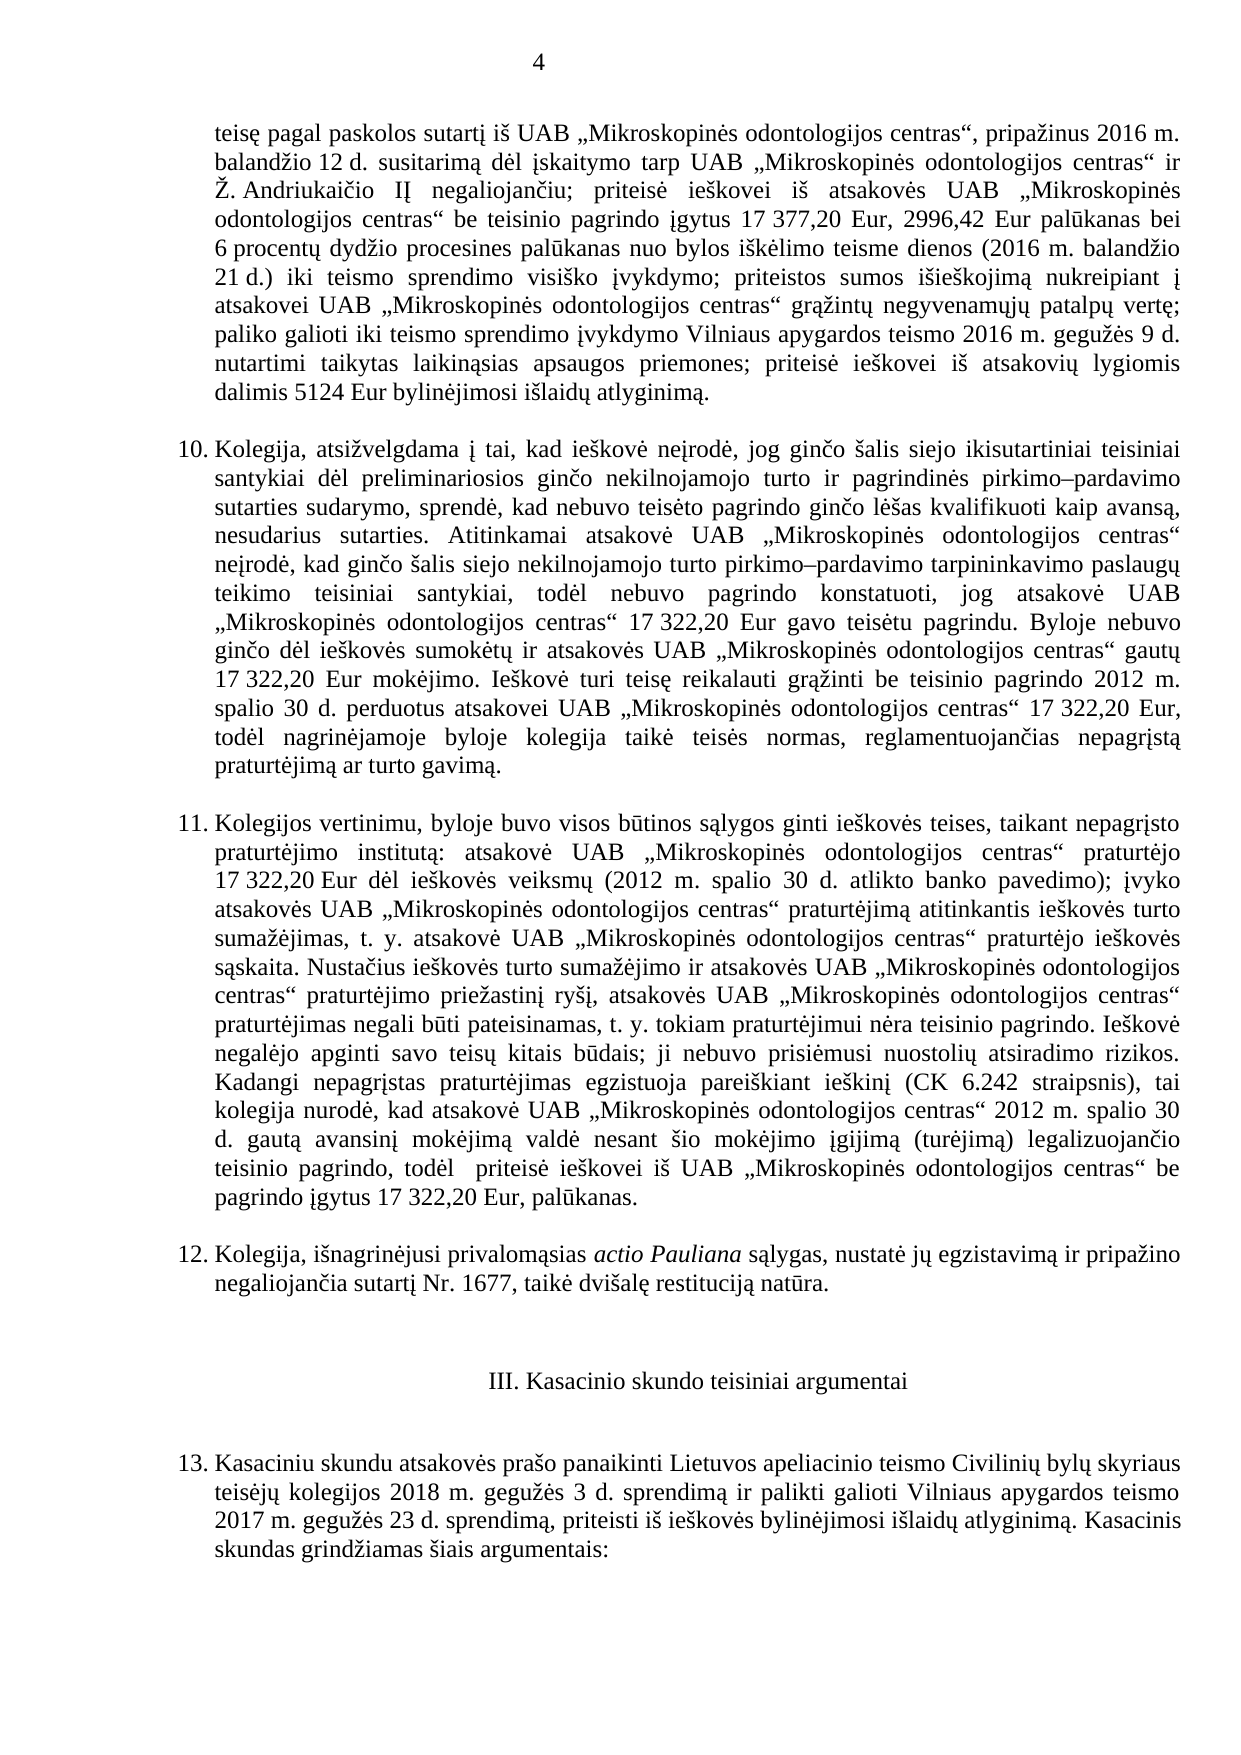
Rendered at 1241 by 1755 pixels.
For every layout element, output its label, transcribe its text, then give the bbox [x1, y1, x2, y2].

text 10. Kolegija, atsižvelgdama į tai, kad ieškovė neįrodė, jog ginčo šalis siejo ikisutartiniai teisiniai santykiai dėl preliminariosios ginčo nekilnojamojo turto ir pagrindinės pirkimo–pardavimo sutarties sudarymo, sprendė, kad nebuvo teisėto pagrindo ginčo lėšas kvalifikuoti kaip avansą, nesudarius sutarties. Atitinkamai atsakovė UAB „Mikroskopinės odontologijos centras“ neįrodė, kad ginčo šalis siejo nekilnojamojo turto pirkimo–pardavimo tarpininkavimo paslaugų teikimo teisiniai santykiai, todėl nebuvo pagrindo konstatuoti, jog atsakovė UAB „Mikroskopinės odontologijos centras“ 17 322,20 Eur gavo teisėtu pagrindu. Byloje nebuvo ginčo dėl ieškovės sumokėtų ir atsakovės UAB „Mikroskopinės odontologijos centras“ gautų 17 322,20 Eur mokėjimo. Ieškovė turi teisę reikalauti grąžinti be teisinio pagrindo 2012 m. spalio 30 d. perduotus atsakovei UAB „Mikroskopinės odontologijos centras“ 17 322,20 Eur, todėl nagrinėjamoje byloje kolegija taikė teisės normas, reglamentuojančias nepagrįstą praturtėjimą ar turto gavimą. [177, 434, 1181, 779]
text 13. Kasaciniu skundu atsakovės prašo panaikinti Lietuvos apeliacinio teismo Civilinių bylų skyriaus teisėjų kolegijos 2018 m. gegužės 3 d. sprendimą ir palikti galioti Vilniaus apygardos teismo 2017 m. gegužės 23 d. sprendimą, priteisti iš ieškovės bylinėjimosi išlaidų atlyginimą. Kasacinis skundas grindžiamas šiais argumentais: [177, 1448, 1181, 1563]
text 12. Kolegija, išnagrinėjusi privalomąsias actio Pauliana sąlygas, nustatė jų egzistavimą ir pripažino negaliojančia sutartį Nr. 1677, taikė dvišalę restituciją natūra. [177, 1239, 1181, 1297]
text 11. Kolegijos vertinimu, byloje buvo visos būtinos sąlygos ginti ieškovės teises, taikant nepagrįsto praturtėjimo institutą: atsakovė UAB „Mikroskopinės odontologijos centras“ praturtėjo 17 322,20 Eur dėl ieškovės veiksmų (2012 m. spalio 30 d. atlikto banko pavedimo); įvyko atsakovės UAB „Mikroskopinės odontologijos centras“ praturtėjimą atitinkantis ieškovės turto sumažėjimas, t. y. atsakovė UAB „Mikroskopinės odontologijos centras“ praturtėjo ieškovės sąskaita. Nustačius ieškovės turto sumažėjimo ir atsakovės UAB „Mikroskopinės odontologijos centras“ praturtėjimo priežastinį ryšį, atsakovės UAB „Mikroskopinės odontologijos centras“ praturtėjimas negali būti pateisinamas, t. y. tokiam praturtėjimui nėra teisinio pagrindo. Ieškovė negalėjo apginti savo teisų kitais būdais; ji nebuvo prisiėmusi nuostolių atsiradimo rizikos. Kadangi nepagrįstas praturtėjimas egzistuoja pareiškiant ieškinį (CK 6.242 straipsnis), tai kolegija nurodė, kad atsakovė UAB „Mikroskopinės odontologijos centras“ 2012 m. spalio 30 d. gautą avansinį mokėjimą valdė nesant šio mokėjimo įgijimą (turėjimą) legalizuojančio teisinio pagrindo, todėl priteisė ieškovei iš UAB „Mikroskopinės odontologijos centras“ be pagrindo įgytus 17 322,20 Eur, palūkanas. [177, 808, 1181, 1211]
text III. Kasacinio skundo teisiniai argumentai [215, 1366, 1181, 1395]
text teisę pagal paskolos sutartį iš UAB „Mikroskopinės odontologijos centras“, pripažinus 2016 m. balandžio 12 d. susitarimą dėl įskaitymo tarp UAB „Mikroskopinės odontologijos centras“ ir Ž. Andriukaičio IĮ negaliojančiu; priteisė ieškovei iš atsakovės UAB „Mikroskopinės odontologijos centras“ be teisinio pagrindo įgytus 17 377,20 Eur, 2996,42 Eur palūkanas bei 6 procentų dydžio procesines palūkanas nuo bylos iškėlimo teisme dienos (2016 m. balandžio 21 d.) iki teismo sprendimo visiško įvykdymo; priteistos sumos išieškojimą nukreipiant į atsakovei UAB „Mikroskopinės odontologijos centras“ grąžintų negyvenamųjų patalpų vertę; paliko galioti iki teismo sprendimo įvykdymo Vilniaus apygardos teismo 2016 m. gegužės 9 d. nutartimi taikytas laikinąsias apsaugos priemones; priteisė ieškovei iš atsakovių lygiomis dalimis 5124 Eur bylinėjimosi išlaidų atlyginimą. [177, 118, 1181, 406]
